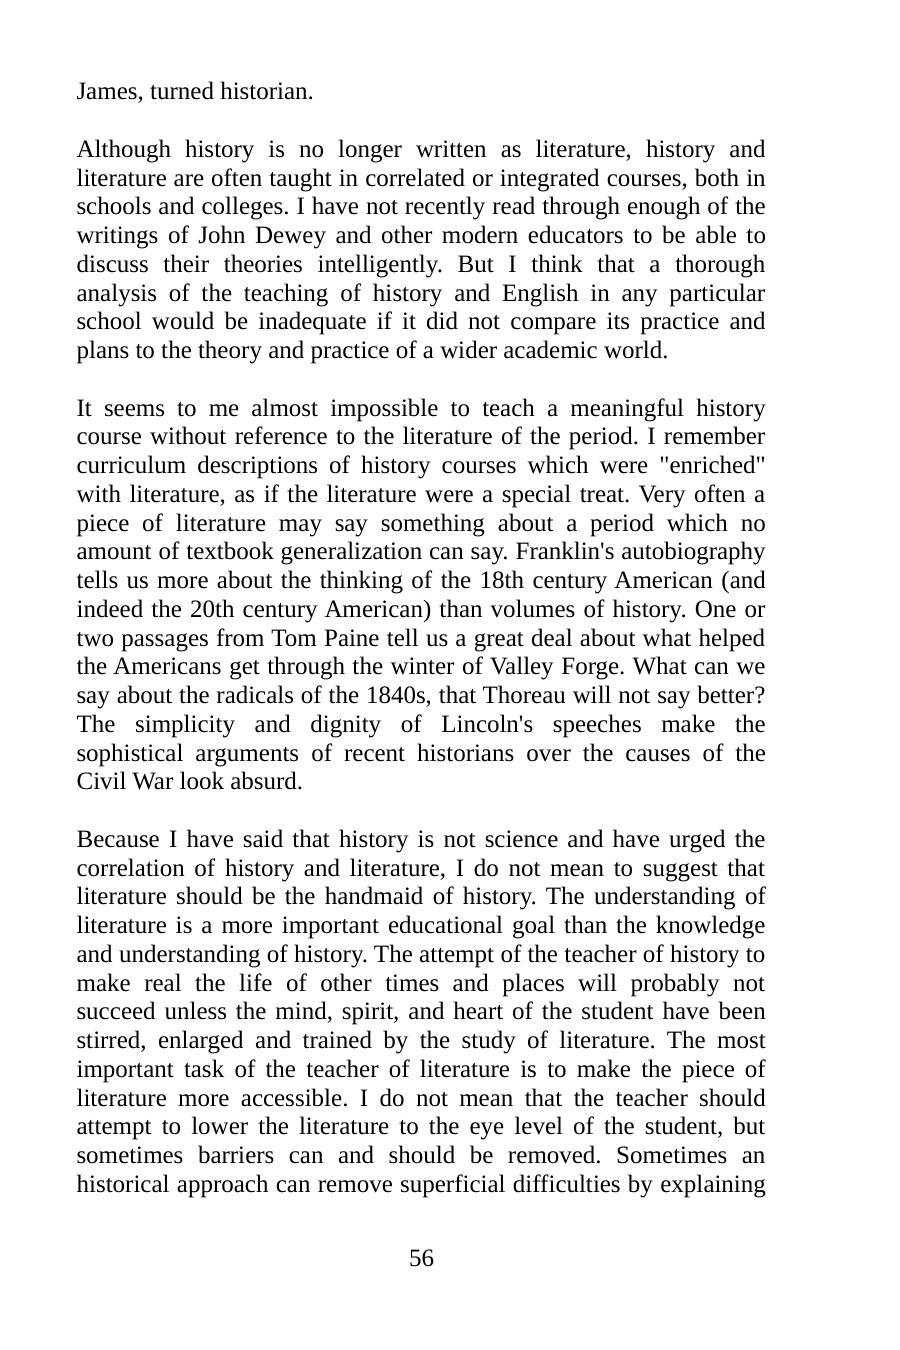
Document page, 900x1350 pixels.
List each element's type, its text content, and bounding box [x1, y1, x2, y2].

text It seems to me almost impossible to teach a meaningful history course without reference to the literature of the period. I remember curriculum descriptions of history courses which were "enriched" with literature, as if the literature were a special treat. Very often a piece of literature may say something about a period which no amount of textbook generalization can say. Franklin's autobiography tells us more about the thinking of the 18th century American (and indeed the 20th century American) than volumes of history. One or two passages from Tom Paine tell us a great deal about what helped the Americans get through the winter of Valley Forge. What can we say about the radicals of the 1840s, that Thoreau will not say better? The simplicity and dignity of Lincoln's speeches make the sophistical arguments of recent historians over the causes of the Civil War look absurd. [76, 393, 766, 795]
text Because I have said that history is not science and have urged the correlation of history and literature, I do not mean to suggest that literature should be the handmaid of history. The understanding of literature is a more important educational goal than the knowledge and understanding of history. The attempt of the teacher of history to make real the life of other times and places will probably not succeed unless the mind, spirit, and heart of the student have been stirred, enlarged and trained by the study of literature. The most important task of the teacher of literature is to make the piece of literature more accessible. I do not mean that the teacher should attempt to lower the literature to the eye level of the student, but sometimes barriers can and should be removed. Sometimes an historical approach can remove superficial difficulties by explaining [76, 824, 766, 1198]
text James, turned historian. [76, 76, 766, 105]
text Although history is no longer written as literature, history and literature are often taught in correlated or integrated courses, both in schools and colleges. I have not recently read through enough of the writings of John Dewey and other modern educators to be able to discuss their theories intelligently. But I think that a thorough analysis of the teaching of history and English in any particular school would be inadequate if it did not compare its practice and plans to the theory and practice of a wider academic world. [76, 134, 766, 364]
